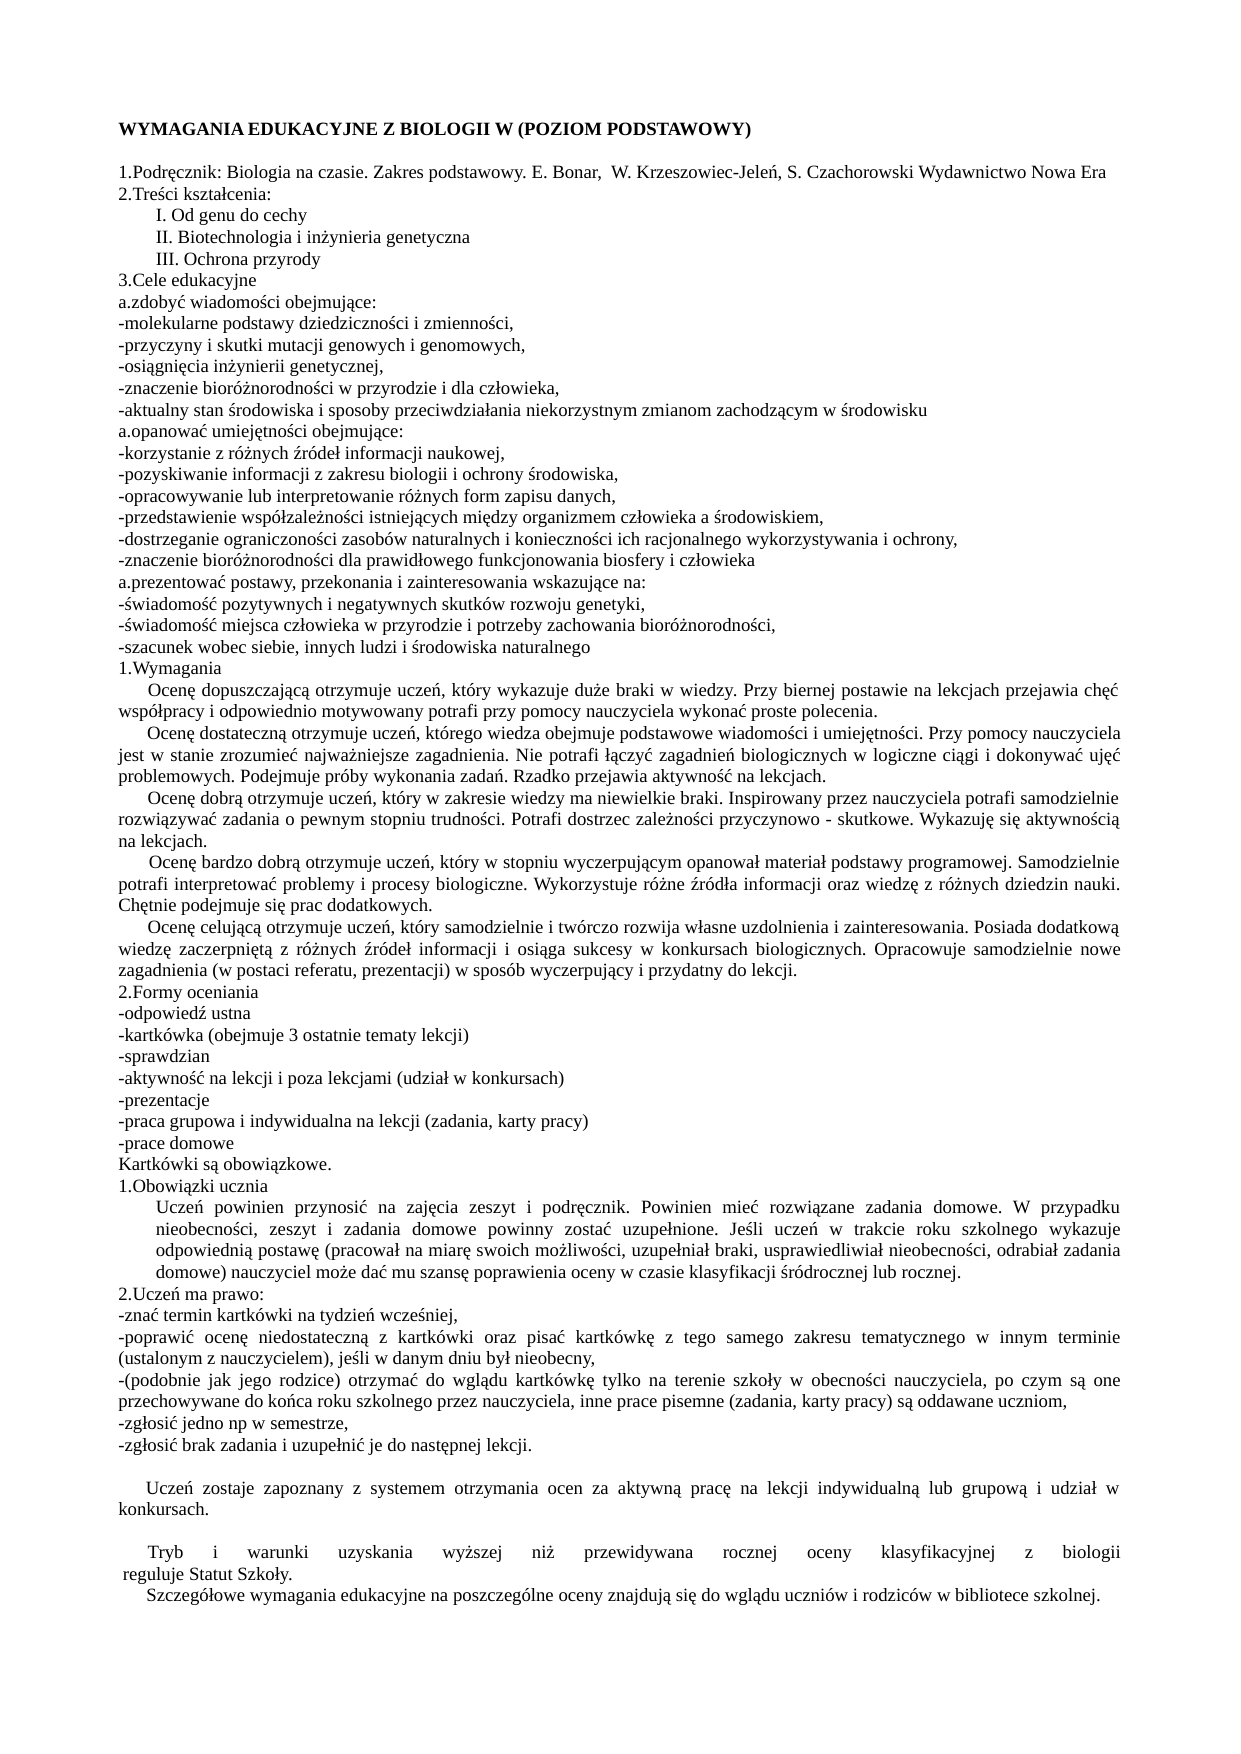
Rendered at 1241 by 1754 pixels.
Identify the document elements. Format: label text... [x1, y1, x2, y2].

list szacunek wobec siebie, innych ludzi i środowiska naturalnego [118, 636, 1122, 657]
list Obowiązki ucznia [118, 1175, 1122, 1196]
list przyczyny i skutki mutacji genowych i genomowych, [118, 334, 1122, 355]
text Tryb i warunki uzyskania wyższej niż przewidywana rocznej oceny klasyfikacyjnej z biologii reguluje Statut Szkoły. [118, 1541, 1122, 1584]
list opracowywanie lub interpretowanie różnych form zapisu danych, [118, 485, 1122, 506]
text Ocenę bardzo dobrą otrzymuje uczeń, który w stopniu wyczerpującym opanował materiał podstawy programowej. Samodzielnie potrafi interpretować problemy i procesy biologiczne. Wykorzystuje różne źródła informacji oraz wiedzę z różnych dziedzin nauki. Chętnie podejmuje się prac dodatkowych. [118, 851, 1122, 916]
list Cele edukacyjne [118, 269, 1122, 291]
list zdobyć wiadomości obejmujące: [118, 291, 1122, 312]
list świadomość pozytywnych i negatywnych skutków rozwoju genetyki, [118, 592, 1122, 614]
text Kartkówki są obowiązkowe. [118, 1153, 1122, 1175]
list kartkówka (obejmuje 3 ostatnie tematy lekcji) [118, 1024, 1122, 1045]
list dostrzeganie ograniczoności zasobów naturalnych i konieczności ich racjonalnego wykorzystywania i ochrony, [118, 528, 1122, 549]
list sprawdzian [118, 1045, 1122, 1067]
list molekularne podstawy dziedziczności i zmienności, [118, 312, 1122, 334]
text Szczegółowe wymagania edukacyjne na poszczególne oceny znajdują się do wglądu uczniów i rodziców w bibliotece szkolnej. [118, 1584, 1122, 1606]
list aktualny stan środowiska i sposoby przeciwdziałania niekorzystnym zmianom zachodzącym w środowisku [118, 398, 1122, 420]
list świadomość miejsca człowieka w przyrodzie i potrzeby zachowania bioróżnorodności, [118, 614, 1122, 636]
list zgłosić jedno np w semestrze, [118, 1412, 1122, 1433]
list prezentacje [118, 1088, 1122, 1110]
list Wymagania [118, 657, 1122, 679]
text Ocenę dostateczną otrzymuje uczeń, którego wiedza obejmuje podstawowe wiadomości i umiejętności. Przy pomocy nauczyciela jest w stanie zrozumieć najważniejsze zagadnienia. Nie potrafi łączyć zagadnień biologicznych w logiczne ciągi i dokonywać ujęć problemowych. Podejmuje próby wykonania zadań. Rzadko przejawia aktywność na lekcjach. [118, 722, 1122, 787]
text WYMAGANIA EDUKACYJNE Z BIOLOGII W (POZIOM PODSTAWOWY) [118, 118, 1122, 140]
list przedstawienie współzależności istniejących między organizmem człowieka a środowiskiem, [118, 506, 1122, 528]
text Ocenę celującą otrzymuje uczeń, który samodzielnie i twórczo rozwija własne uzdolnienia i zainteresowania. Posiada dodatkową wiedzę zaczerpniętą z różnych źródeł informacji i osiąga sukcesy w konkursach biologicznych. Opracowuje samodzielnie nowe zagadnienia (w postaci referatu, prezentacji) w sposób wyczerpujący i przydatny do lekcji. [118, 916, 1122, 981]
list Uczeń ma prawo: [118, 1282, 1122, 1304]
list zgłosić brak zadania i uzupełnić je do następnej lekcji. [118, 1433, 1122, 1455]
list osiągnięcia inżynierii genetycznej, [118, 355, 1122, 377]
list prezentować postawy, przekonania i zainteresowania wskazujące na: [118, 571, 1122, 592]
text Ocenę dobrą otrzymuje uczeń, który w zakresie wiedzy ma niewielkie braki. Inspirowany przez nauczyciela potrafi samodzielnie rozwiązywać zadania o pewnym stopniu trudności. Potrafi dostrzec zależności przyczynowo - skutkowe. Wykazuję się aktywnością na lekcjach. [118, 787, 1122, 851]
list korzystanie z różnych źródeł informacji naukowej, [118, 442, 1122, 463]
text Uczeń zostaje zapoznany z systemem otrzymania ocen za aktywną pracę na lekcji indywidualną lub grupową i udział w konkursach. [118, 1477, 1122, 1520]
text III. Ochrona przyrody [156, 247, 1122, 269]
list (podobnie jak jego rodzice) otrzymać do wglądu kartkówkę tylko na terenie szkoły w obecności nauczyciela, po czym są one przechowywane do końca roku szkolnego przez nauczyciela, inne prace pisemne (zadania, karty pracy) są oddawane uczniom, [118, 1369, 1122, 1412]
list aktywność na lekcji i poza lekcjami (udział w konkursach) [118, 1067, 1122, 1088]
list Formy oceniania [118, 981, 1122, 1002]
list opanować umiejętności obejmujące: [118, 420, 1122, 442]
list znaczenie bioróżnorodności dla prawidłowego funkcjonowania biosfery i człowieka [118, 549, 1122, 571]
text II. Biotechnologia i inżynieria genetyczna [156, 226, 1122, 247]
list praca grupowa i indywidualna na lekcji (zadania, karty pracy) [118, 1110, 1122, 1132]
list prace domowe [118, 1132, 1122, 1153]
list pozyskiwanie informacji z zakresu biologii i ochrony środowiska, [118, 463, 1122, 485]
list odpowiedź ustna [118, 1002, 1122, 1024]
list Treści kształcenia: [118, 183, 1122, 204]
list znać termin kartkówki na tydzień wcześniej, [118, 1304, 1122, 1326]
list Podręcznik: Biologia na czasie. Zakres podstawowy. E. Bonar, W. Krzeszowiec-Jeleń, S. Czachorowski Wydawnictwo Nowa Era [118, 161, 1122, 183]
text I. Od genu do cechy [156, 204, 1122, 226]
text Ocenę dopuszczającą otrzymuje uczeń, który wykazuje duże braki w wiedzy. Przy biernej postawie na lekcjach przejawia chęć współpracy i odpowiednio motywowany potrafi przy pomocy nauczyciela wykonać proste polecenia. [118, 679, 1122, 722]
list poprawić ocenę niedostateczną z kartkówki oraz pisać kartkówkę z tego samego zakresu tematycznego w innym terminie (ustalonym z nauczycielem), jeśli w danym dniu był nieobecny, [118, 1326, 1122, 1369]
list znaczenie bioróżnorodności w przyrodzie i dla człowieka, [118, 377, 1122, 398]
text Uczeń powinien przynosić na zajęcia zeszyt i podręcznik. Powinien mieć rozwiązane zadania domowe. W przypadku nieobecności, zeszyt i zadania domowe powinny zostać uzupełnione. Jeśli uczeń w trakcie roku szkolnego wykazuje odpowiednią postawę (pracował na miarę swoich możliwości, uzupełniał braki, usprawiedliwiał nieobecności, odrabiał zadania domowe) nauczyciel może dać mu szansę poprawienia oceny w czasie klasyfikacji śródrocznej lub rocznej. [156, 1196, 1122, 1282]
